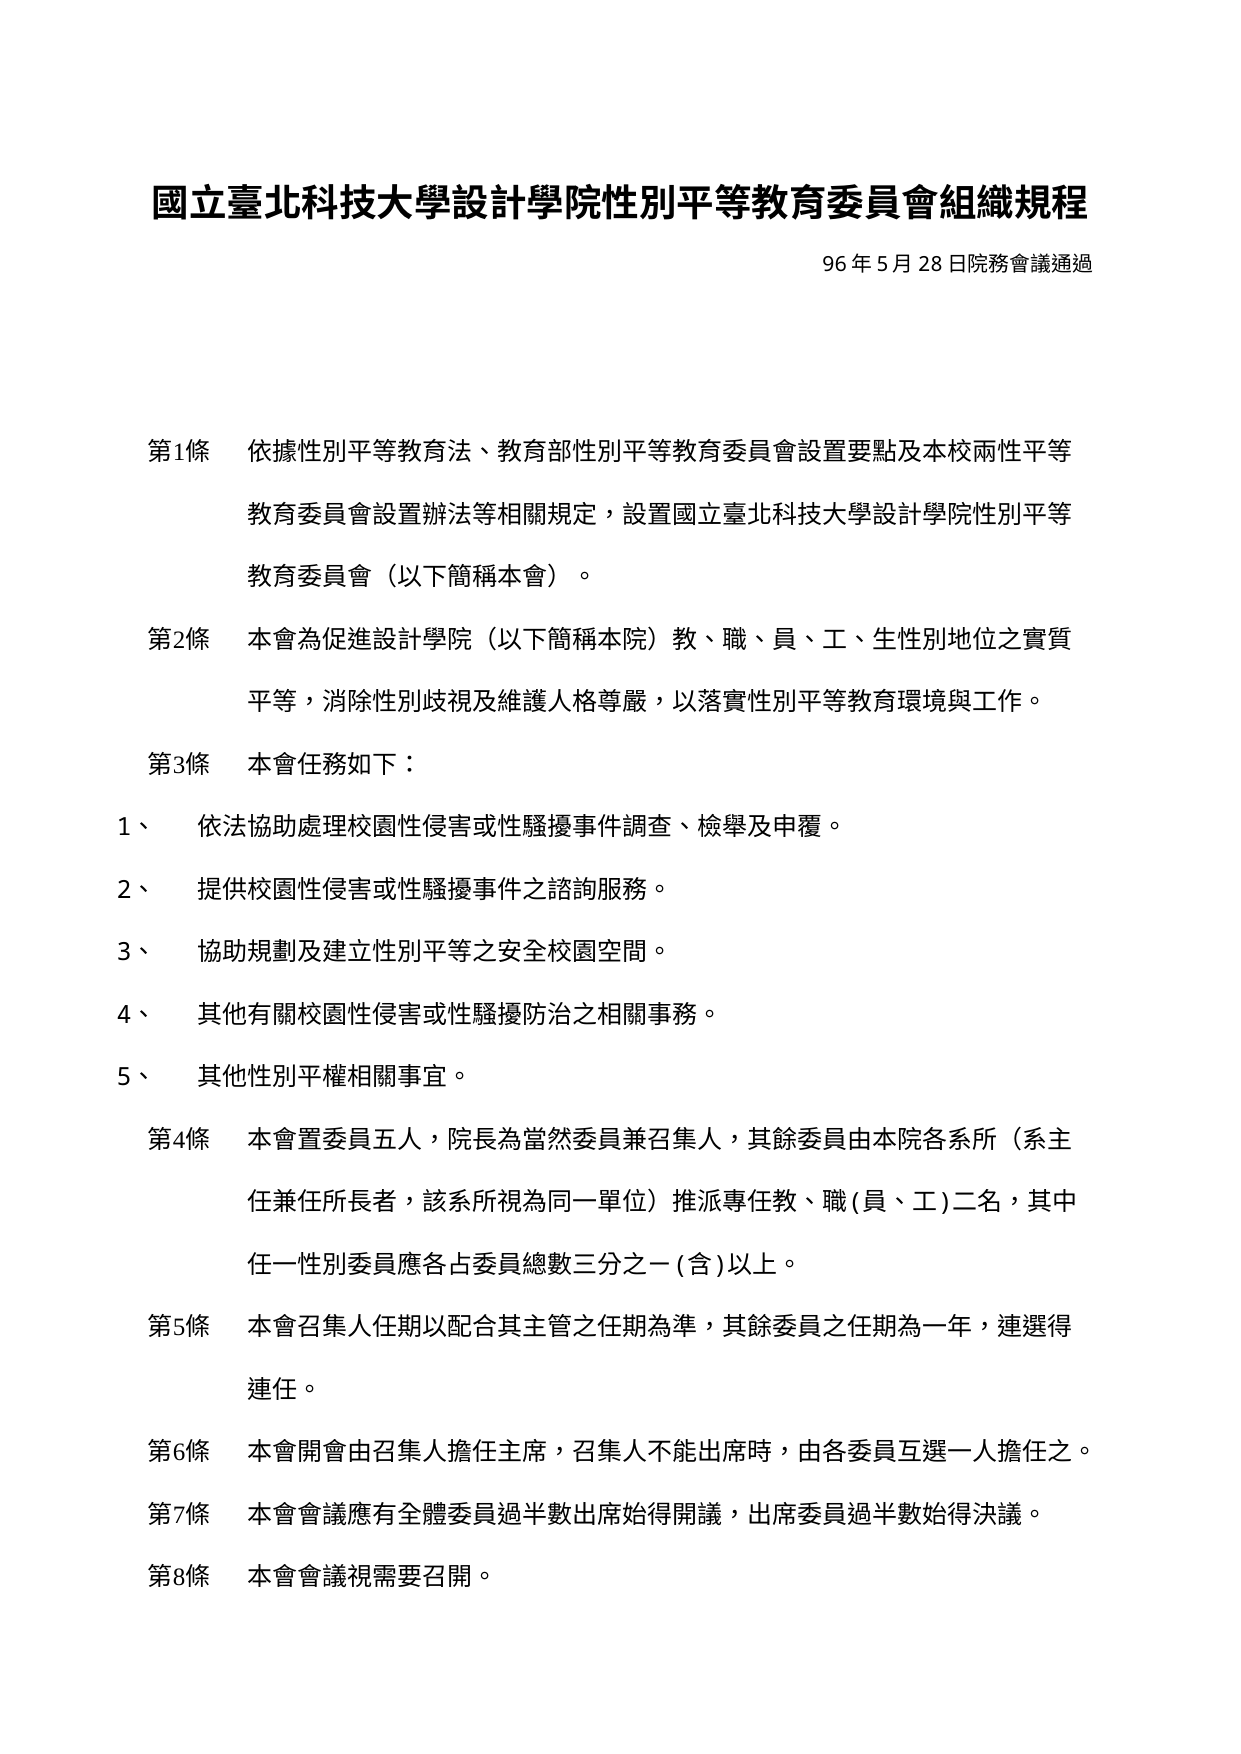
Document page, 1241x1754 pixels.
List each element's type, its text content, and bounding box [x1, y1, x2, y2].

list 本會召集人任期以配合其主管之任期為準，其餘委員之任期為一年，連選得連任。 [148, 1283, 1092, 1408]
list 本會開會由召集人擔任主席，召集人不能出席時，由各委員互選一人擔任之。 [148, 1408, 1092, 1471]
text 96年5月28日院務會議通過 [148, 221, 1092, 283]
list 協助規劃及建立性別平等之安全校園空間。 [116, 908, 1092, 971]
list 本會置委員五人，院長為當然委員兼召集人，其餘委員由本院各系所（系主任兼任所長者，該系所視為同一單位）推派專任教、職(員、工)二名，其中任一性別委員應各占委員總數三分之ㄧ(含)以上。 [148, 1096, 1092, 1283]
list 本會任務如下： [148, 721, 1092, 783]
list 本會為促進設計學院（以下簡稱本院）教、職、員、工、生性別地位之實質平等，消除性別歧視及維護人格尊嚴，以落實性別平等教育環境與工作。 [148, 596, 1092, 721]
list 依據性別平等教育法、教育部性別平等教育委員會設置要點及本校兩性平等教育委員會設置辦法等相關規定，設置國立臺北科技大學設計學院性別平等教育委員會（以下簡稱本會）。 [148, 408, 1092, 596]
list 本會會議應有全體委員過半數出席始得開議，出席委員過半數始得決議。 [148, 1471, 1092, 1533]
text 國立臺北科技大學設計學院性別平等教育委員會組織規程 [148, 158, 1092, 221]
list 其他有關校園性侵害或性騷擾防治之相關事務。 [116, 971, 1092, 1033]
list 本會會議視需要召開。 [148, 1533, 1092, 1596]
list 依法協助處理校園性侵害或性騷擾事件調查、檢舉及申覆。 [116, 783, 1092, 846]
list 其他性別平權相關事宜。 [116, 1033, 1092, 1096]
list 提供校園性侵害或性騷擾事件之諮詢服務。 [116, 846, 1092, 908]
